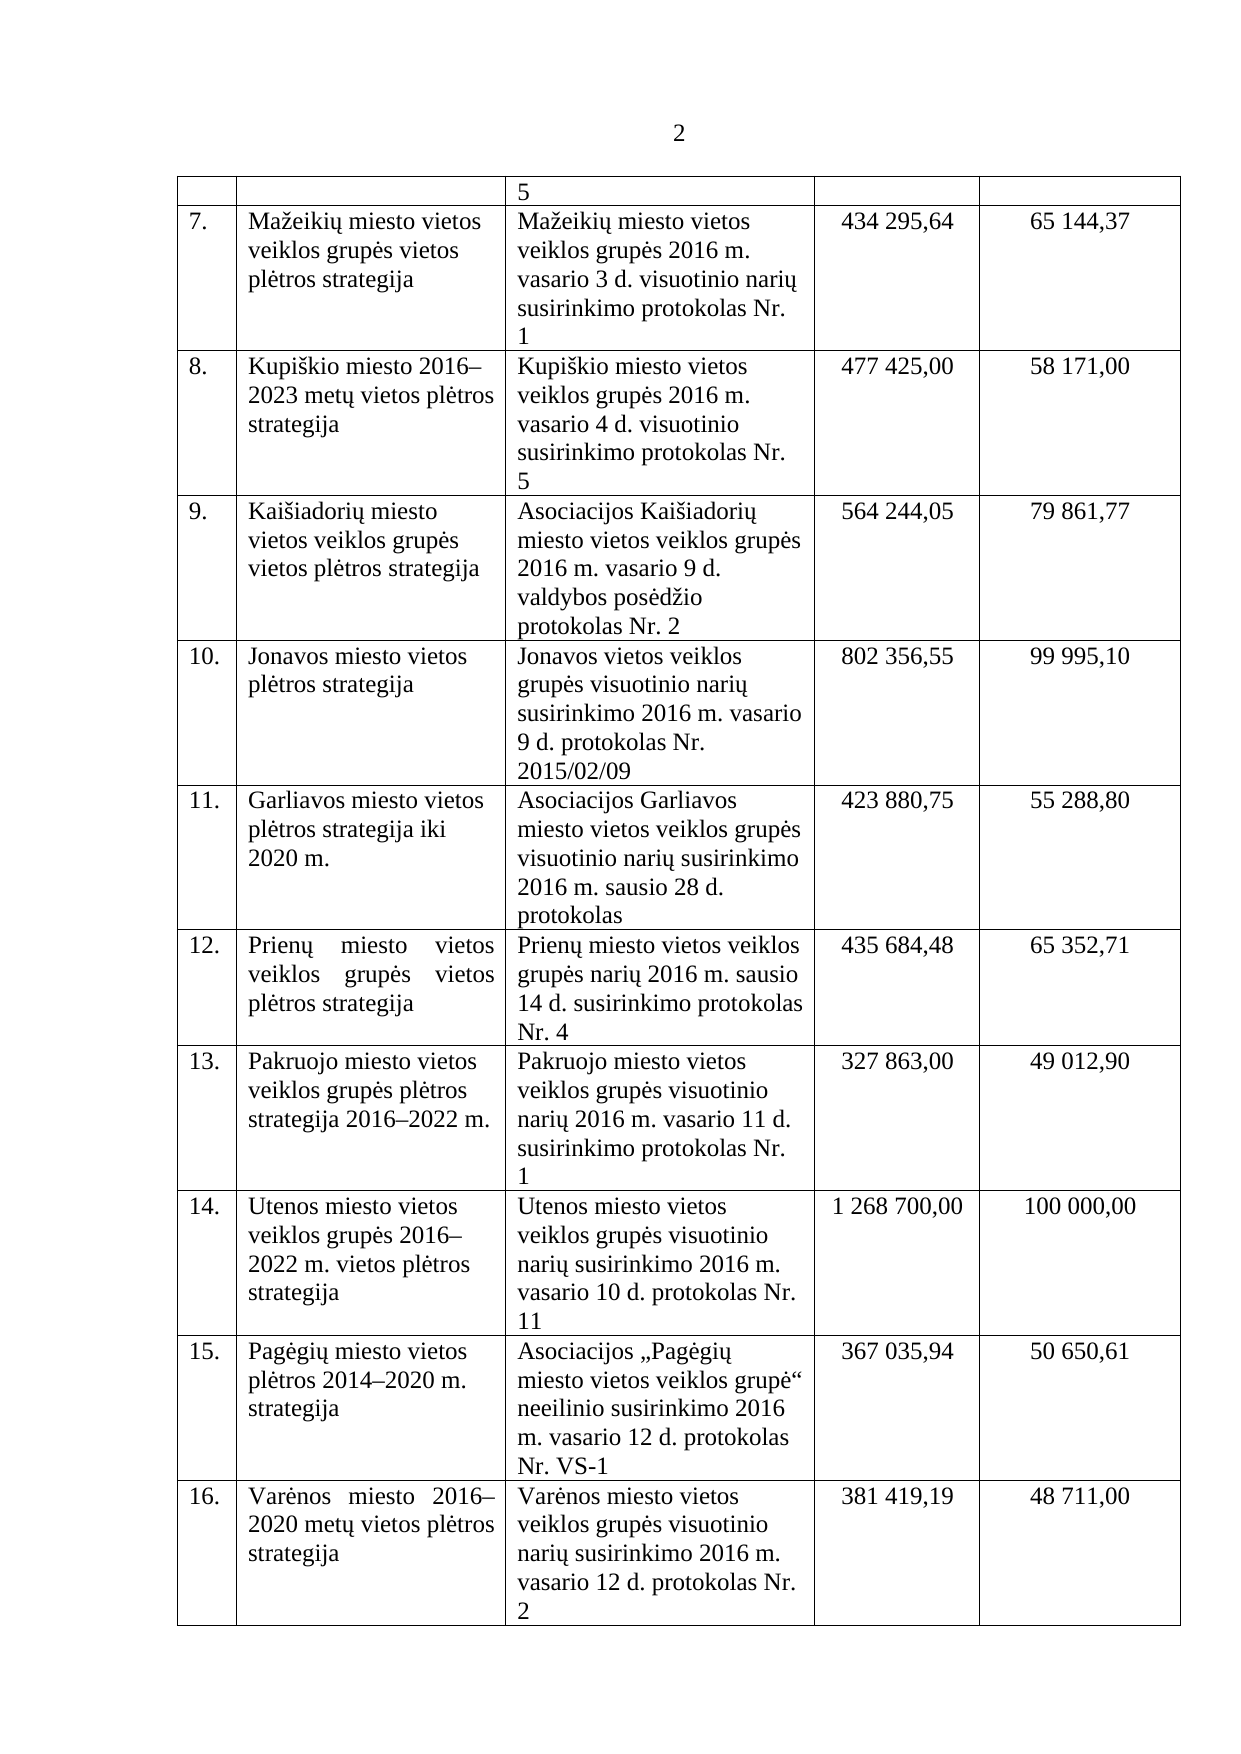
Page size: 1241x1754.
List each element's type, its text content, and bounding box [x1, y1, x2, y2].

table_cell 435 684,48 [815, 930, 979, 1045]
table_cell 802 356,55 [815, 641, 979, 784]
table_cell 7. [178, 206, 236, 350]
table_cell Kaišiadorių miesto vietos veiklos grupės vietos plėtros strategija [237, 496, 505, 640]
table_cell 477 425,00 [815, 351, 979, 495]
table_cell 564 244,05 [815, 496, 979, 640]
table_cell 16. [178, 1481, 236, 1624]
table_cell Kupiškio miesto vietos veiklos grupės 2016 m. vasario 4 d. visuotinio susirinkimo protokolas Nr. 5 [506, 351, 814, 495]
table_cell 58 171,00 [980, 351, 1180, 495]
table_cell 14. [178, 1191, 236, 1335]
table_cell 367 035,94 [815, 1336, 979, 1480]
table_cell 9. [178, 496, 236, 640]
table_cell Asociacijos „Pagėgių miesto vietos veiklos grupė“ neeilinio susirinkimo 2016 m. vasario 12 d. protokolas Nr. VS-1 [506, 1336, 814, 1480]
table_cell 11. [178, 786, 236, 929]
table_cell Pakruojo miesto vietos veiklos grupės visuotinio narių 2016 m. vasario 11 d. susirinkimo protokolas Nr. 1 [506, 1046, 814, 1190]
table_cell 327 863,00 [815, 1046, 979, 1190]
table_cell Garliavos miesto vietos plėtros strategija iki 2020 m. [237, 786, 505, 929]
table_cell [980, 177, 1180, 205]
table_cell 99 995,10 [980, 641, 1180, 784]
table_cell 1 268 700,00 [815, 1191, 979, 1335]
table_cell Asociacijos Garliavos miesto vietos veiklos grupės visuotinio narių susirinkimo 2016 m. sausio 28 d. protokolas [506, 786, 814, 929]
table_cell 65 352,71 [980, 930, 1180, 1045]
table_cell 12. [178, 930, 236, 1045]
table_cell 10. [178, 641, 236, 784]
table_cell 48 711,00 [980, 1481, 1180, 1624]
table_cell Pagėgių miesto vietos plėtros 2014–2020 m. strategija [237, 1336, 505, 1480]
table_cell [178, 177, 236, 205]
table_cell Utenos miesto vietos veiklos grupės 2016–2022 m. vietos plėtros strategija [237, 1191, 505, 1335]
table_cell Varėnos miesto 2016–2020 metų vietos plėtros strategija [237, 1481, 505, 1624]
table_cell Kupiškio miesto 2016–2023 metų vietos plėtros strategija [237, 351, 505, 495]
table_cell Jonavos vietos veiklos grupės visuotinio narių susirinkimo 2016 m. vasario 9 d. protokolas Nr. 2015/02/09 [506, 641, 814, 784]
table_cell Mažeikių miesto vietos veiklos grupės vietos plėtros strategija [237, 206, 505, 350]
table_cell 65 144,37 [980, 206, 1180, 350]
table_cell 434 295,64 [815, 206, 979, 350]
table_cell 15. [178, 1336, 236, 1480]
table_cell 8. [178, 351, 236, 495]
table_cell 55 288,80 [980, 786, 1180, 929]
table_cell 50 650,61 [980, 1336, 1180, 1480]
table_cell Mažeikių miesto vietos veiklos grupės 2016 m. vasario 3 d. visuotinio narių susirinkimo protokolas Nr. 1 [506, 206, 814, 350]
table_cell Utenos miesto vietos veiklos grupės visuotinio narių susirinkimo 2016 m. vasario 10 d. protokolas Nr. 11 [506, 1191, 814, 1335]
table_cell 100 000,00 [980, 1191, 1180, 1335]
table_cell 381 419,19 [815, 1481, 979, 1624]
table_cell Pakruojo miesto vietos veiklos grupės plėtros strategija 2016–2022 m. [237, 1046, 505, 1190]
table_cell Jonavos miesto vietos plėtros strategija [237, 641, 505, 784]
table_cell 49 012,90 [980, 1046, 1180, 1190]
table_cell Varėnos miesto vietos veiklos grupės visuotinio narių susirinkimo 2016 m. vasario 12 d. protokolas Nr. 2 [506, 1481, 814, 1624]
table_cell 13. [178, 1046, 236, 1190]
table_cell [815, 177, 979, 205]
table_cell Prienų miesto vietos veiklos grupės vietos plėtros strategija [237, 930, 505, 1045]
table_cell 5 [506, 177, 814, 205]
table_cell Asociacijos Kaišiadorių miesto vietos veiklos grupės 2016 m. vasario 9 d. valdybos posėdžio protokolas Nr. 2 [506, 496, 814, 640]
table_cell 423 880,75 [815, 786, 979, 929]
table_cell 79 861,77 [980, 496, 1180, 640]
table_cell [237, 177, 505, 205]
table_cell Prienų miesto vietos veiklos grupės narių 2016 m. sausio 14 d. susirinkimo protokolas Nr. 4 [506, 930, 814, 1045]
